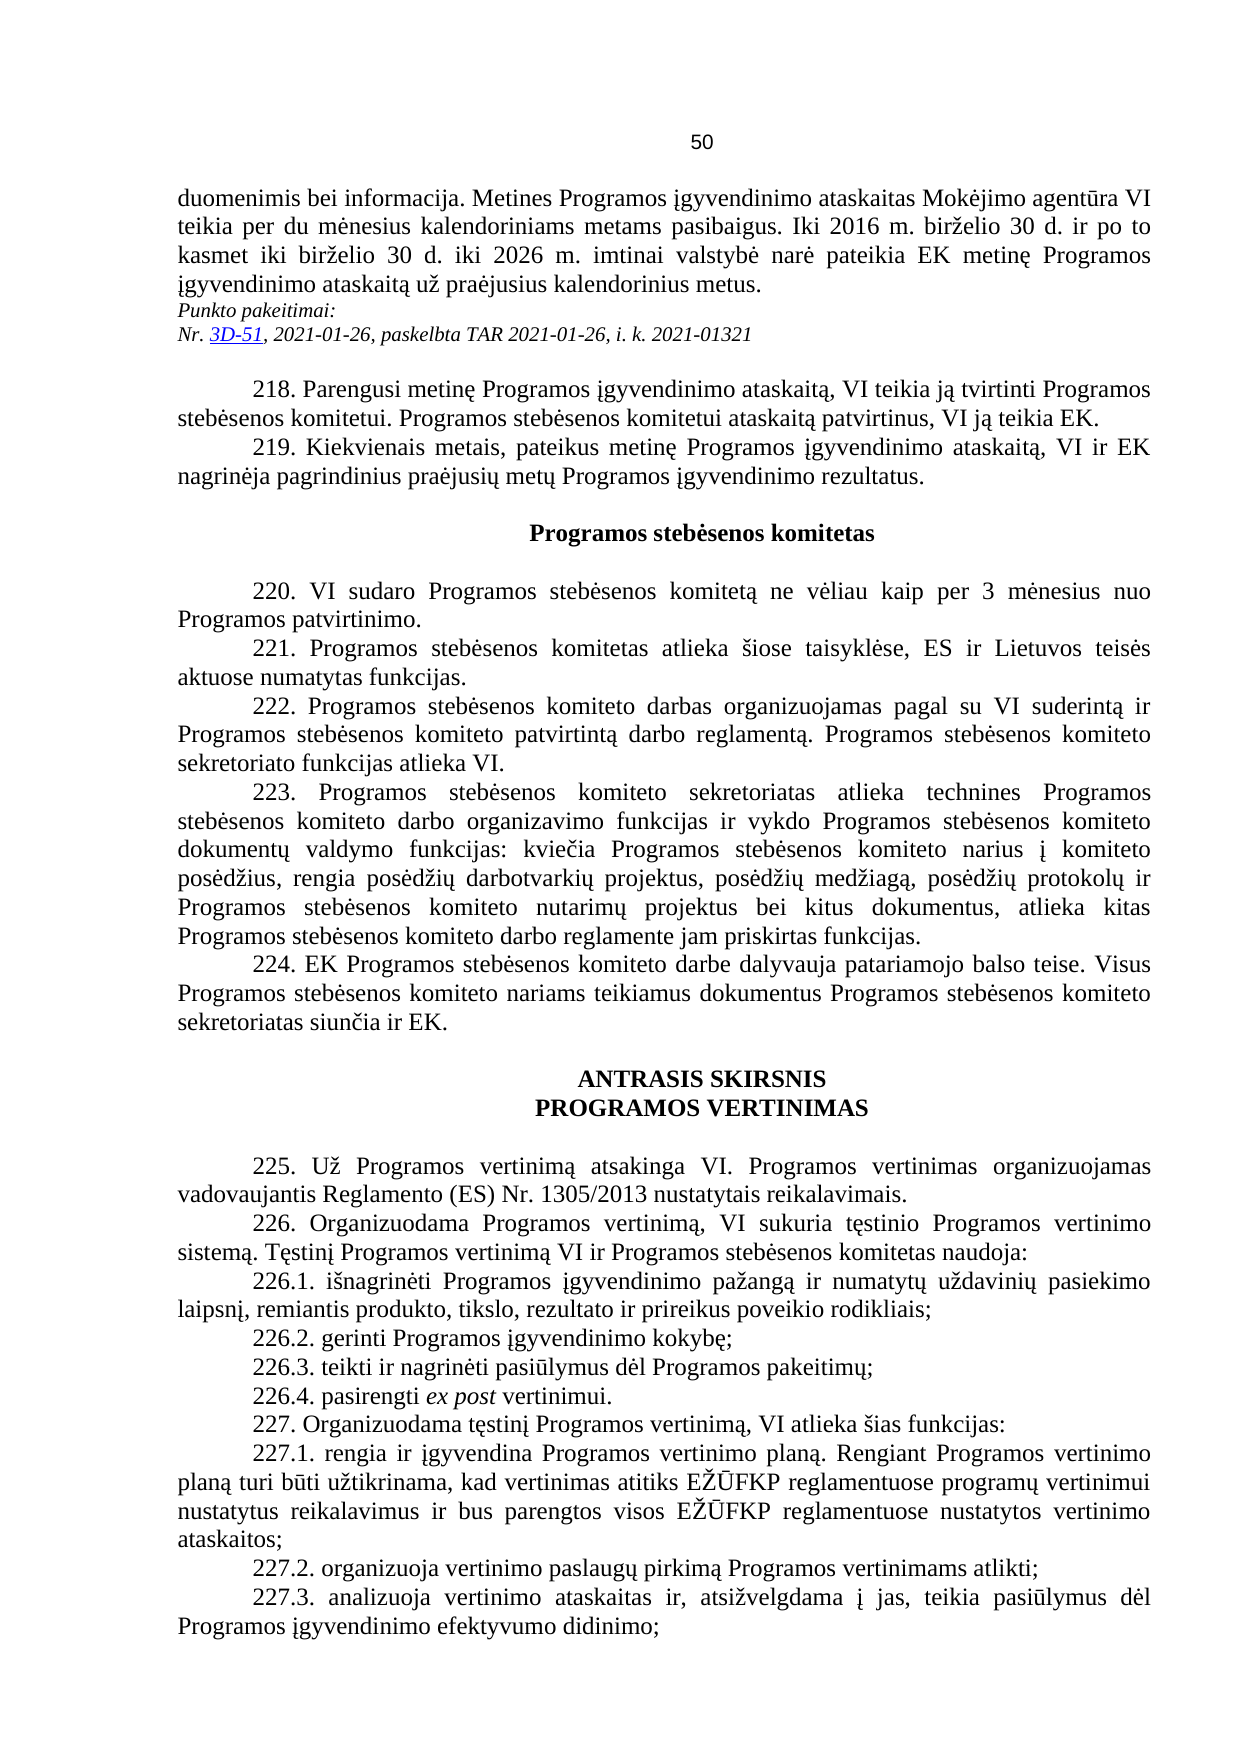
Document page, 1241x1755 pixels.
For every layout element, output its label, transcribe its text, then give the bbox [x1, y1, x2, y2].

text 219. Kiekvienais metais, pateikus metinę Programos įgyvendinimo ataskaitą, VI ir EK nagrinėja pagrindinius praėjusių metų Programos įgyvendinimo rezultatus. [177, 432, 1152, 489]
text 223. Programos stebėsenos komiteto sekretoriatas atlieka technines Programos stebėsenos komiteto darbo organizavimo funkcijas ir vykdo Programos stebėsenos komiteto dokumentų valdymo funkcijas: kviečia Programos stebėsenos komiteto narius į komiteto posėdžius, rengia posėdžių darbotvarkių projektus, posėdžių medžiagą, posėdžių protokolų ir Programos stebėsenos komiteto nutarimų projektus bei kitus dokumentus, atlieka kitas Programos stebėsenos komiteto darbo reglamente jam priskirtas funkcijas. [177, 777, 1152, 949]
text 220. VI sudaro Programos stebėsenos komitetą ne vėliau kaip per 3 mėnesius nuo Programos patvirtinimo. [177, 576, 1152, 633]
text 225. Už Programos vertinimą atsakinga VI. Programos vertinimas organizuojamas vadovaujantis Reglamento (ES) Nr. 1305/2013 nustatytais reikalavimais. [177, 1151, 1152, 1208]
text ANTRASIS SKIRSNIS [177, 1064, 1152, 1093]
text Punkto pakeitimai: [177, 298, 1152, 322]
text 226. Organizuodama Programos vertinimą, VI sukuria tęstinio Programos vertinimo sistemą. Tęstinį Programos vertinimą VI ir Programos stebėsenos komitetas naudoja: [177, 1208, 1152, 1266]
text duomenimis bei informacija. Metines Programos įgyvendinimo ataskaitas Mokėjimo agentūra VI teikia per du mėnesius kalendoriniams metams pasibaigus. Iki 2016 m. birželio 30 d. ir po to kasmet iki birželio 30 d. iki 2026 m. imtinai valstybė narė pateikia EK metinę Programos įgyvendinimo ataskaitą už praėjusius kalendorinius metus. [177, 183, 1152, 298]
text 227. Organizuodama tęstinį Programos vertinimą, VI atlieka šias funkcijas: [177, 1409, 1152, 1438]
text 226.3. teikti ir nagrinėti pasiūlymus dėl Programos pakeitimų; [177, 1352, 1152, 1381]
text 227.3. analizuoja vertinimo ataskaitas ir, atsižvelgdama į jas, teikia pasiūlymus dėl Programos įgyvendinimo efektyvumo didinimo; [177, 1582, 1152, 1639]
text 226.4. pasirengti ex post vertinimui. [177, 1381, 1152, 1409]
text 218. Parengusi metinę Programos įgyvendinimo ataskaitą, VI teikia ją tvirtinti Programos stebėsenos komitetui. Programos stebėsenos komitetui ataskaitą patvirtinus, VI ją teikia EK. [177, 374, 1152, 432]
text PROGRAMOS VERTINIMAS [177, 1093, 1152, 1122]
text 221. Programos stebėsenos komitetas atlieka šiose taisyklėse, ES ir Lietuvos teisės aktuose numatytas funkcijas. [177, 633, 1152, 691]
text 227.2. organizuoja vertinimo paslaugų pirkimą Programos vertinimams atlikti; [177, 1553, 1152, 1582]
text 226.2. gerinti Programos įgyvendinimo kokybę; [177, 1323, 1152, 1352]
text 226.1. išnagrinėti Programos įgyvendinimo pažangą ir numatytų uždavinių pasiekimo laipsnį, remiantis produkto, tikslo, rezultato ir prireikus poveikio rodikliais; [177, 1266, 1152, 1323]
text Nr. 3D-51, 2021-01-26, paskelbta TAR 2021-01-26, i. k. 2021-01321 [177, 322, 1152, 346]
text 224. EK Programos stebėsenos komiteto darbe dalyvauja patariamojo balso teise. Visus Programos stebėsenos komiteto nariams teikiamus dokumentus Programos stebėsenos komiteto sekretoriatas siunčia ir EK. [177, 949, 1152, 1036]
text Programos stebėsenos komitetas [177, 518, 1152, 547]
text 227.1. rengia ir įgyvendina Programos vertinimo planą. Rengiant Programos vertinimo planą turi būti užtikrinama, kad vertinimas atitiks EŽŪFKP reglamentuose programų vertinimui nustatytus reikalavimus ir bus parengtos visos EŽŪFKP reglamentuose nustatytos vertinimo ataskaitos; [177, 1438, 1152, 1553]
text 222. Programos stebėsenos komiteto darbas organizuojamas pagal su VI suderintą ir Programos stebėsenos komiteto patvirtintą darbo reglamentą. Programos stebėsenos komiteto sekretoriato funkcijas atlieka VI. [177, 691, 1152, 777]
